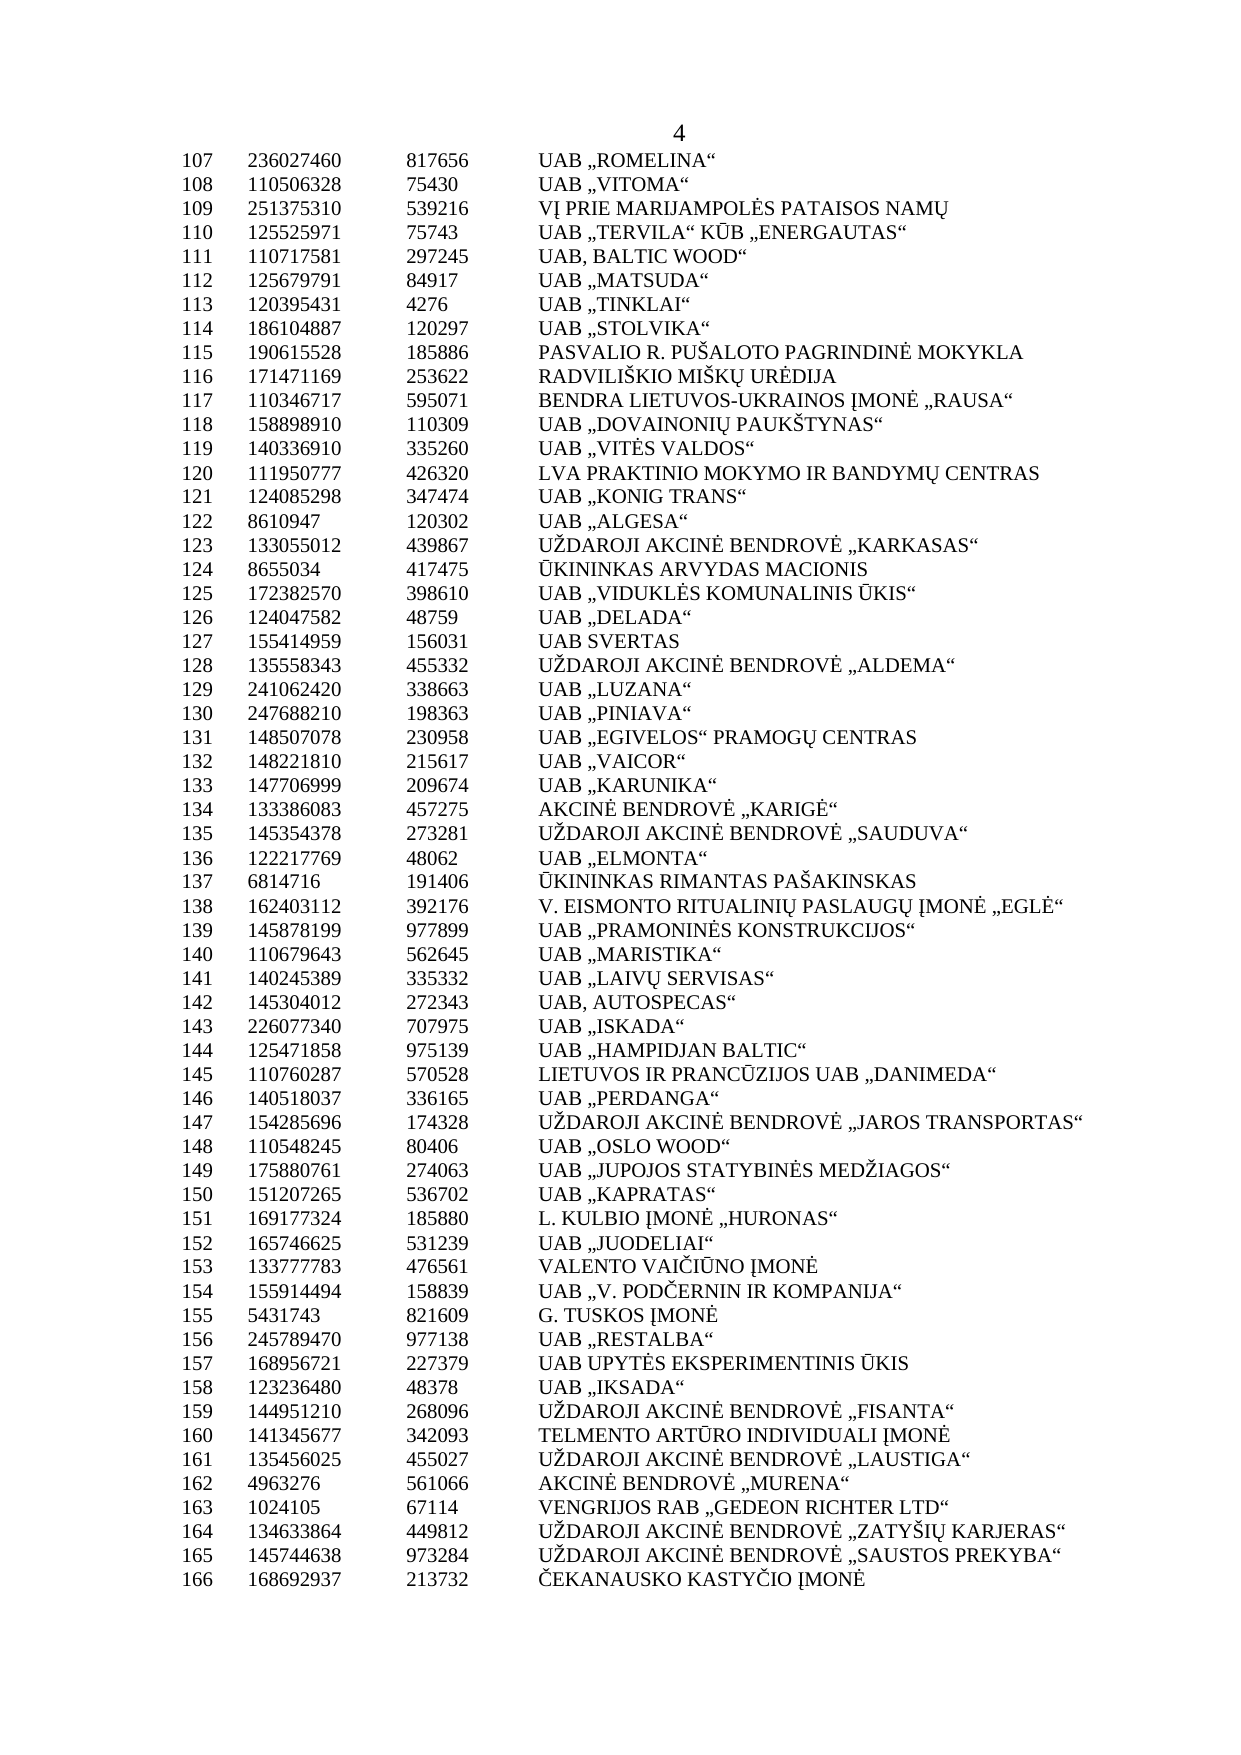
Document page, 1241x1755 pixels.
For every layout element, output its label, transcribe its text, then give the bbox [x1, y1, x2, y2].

table_cell 539216 [402, 196, 534, 220]
table_cell 335260 [402, 436, 534, 460]
table_cell UAB „RESTALBA“ [534, 1327, 1181, 1351]
table_cell 160 [177, 1423, 243, 1447]
table_cell 145 [177, 1062, 243, 1086]
table_cell 417475 [402, 557, 534, 581]
table_cell 122217769 [243, 845, 402, 869]
table_cell 154 [177, 1279, 243, 1303]
table_cell 338663 [402, 677, 534, 701]
table_cell UAB „OSLO WOOD“ [534, 1134, 1181, 1158]
table_cell 134633864 [243, 1519, 402, 1543]
table_cell 120395431 [243, 292, 402, 316]
table_cell 297245 [402, 244, 534, 268]
table_cell 111950777 [243, 460, 402, 484]
table_cell UAB „IKSADA“ [534, 1375, 1181, 1399]
table_cell 118 [177, 412, 243, 436]
table_cell 67114 [402, 1495, 534, 1519]
table_cell 133386083 [243, 797, 402, 821]
table_cell UAB „MATSUDA“ [534, 268, 1181, 292]
table_cell 75430 [402, 172, 534, 196]
table_cell UAB „VITOMA“ [534, 172, 1181, 196]
table_cell UAB „KARUNIKA“ [534, 773, 1181, 797]
table_cell 148221810 [243, 749, 402, 773]
table_cell UAB „HAMPIDJAN BALTIC“ [534, 1038, 1181, 1062]
table_cell 111 [177, 244, 243, 268]
table_cell 121 [177, 485, 243, 508]
table_cell 115 [177, 340, 243, 364]
table_cell G. TUSKOS ĮMONĖ [534, 1303, 1181, 1327]
table_cell 185880 [402, 1206, 534, 1230]
table_cell 209674 [402, 773, 534, 797]
table_cell 130 [177, 701, 243, 725]
table_cell 148507078 [243, 725, 402, 749]
table_cell 162403112 [243, 894, 402, 918]
table_cell UAB „VITĖS VALDOS“ [534, 436, 1181, 460]
table_cell 140336910 [243, 436, 402, 460]
table_cell 157 [177, 1351, 243, 1375]
table_cell 117 [177, 388, 243, 412]
table_cell 227379 [402, 1351, 534, 1375]
table_cell 145304012 [243, 990, 402, 1014]
table_cell 48759 [402, 605, 534, 629]
table_cell 595071 [402, 388, 534, 412]
table_cell 172382570 [243, 581, 402, 605]
table_cell UŽDAROJI AKCINĖ BENDROVĖ „FISANTA“ [534, 1399, 1181, 1423]
table_cell AKCINĖ BENDROVĖ „KARIGĖ“ [534, 797, 1181, 821]
table_cell 168692937 [243, 1567, 402, 1591]
table_cell 251375310 [243, 196, 402, 220]
table_cell 124047582 [243, 605, 402, 629]
table_cell 140245389 [243, 966, 402, 990]
table_cell 141345677 [243, 1423, 402, 1447]
table_cell UAB „TERVILA“ KŪB „ENERGAUTAS“ [534, 220, 1181, 244]
table_cell 8610947 [243, 509, 402, 533]
table_cell 230958 [402, 725, 534, 749]
table_cell 124085298 [243, 485, 402, 508]
table_cell 135558343 [243, 653, 402, 677]
table_cell 174328 [402, 1110, 534, 1134]
table_cell UAB „DOVAINONIŲ PAUKŠTYNAS“ [534, 412, 1181, 436]
table_cell 186104887 [243, 316, 402, 340]
table_cell UŽDAROJI AKCINĖ BENDROVĖ „JAROS TRANSPORTAS“ [534, 1110, 1181, 1134]
table_cell 153 [177, 1255, 243, 1278]
table_cell UAB „LUZANA“ [534, 677, 1181, 701]
table_cell 213732 [402, 1567, 534, 1591]
table_cell UŽDAROJI AKCINĖ BENDROVĖ „SAUSTOS PREKYBA“ [534, 1543, 1181, 1567]
table_cell UAB „ISKADA“ [534, 1014, 1181, 1038]
table_cell V. EISMONTO RITUALINIŲ PASLAUGŲ ĮMONĖ „EGLĖ“ [534, 894, 1181, 918]
table_cell 155 [177, 1303, 243, 1327]
table_cell 241062420 [243, 677, 402, 701]
table_cell 133055012 [243, 533, 402, 557]
table_cell UAB „MARISTIKA“ [534, 942, 1181, 966]
table_cell 342093 [402, 1423, 534, 1447]
table_cell 139 [177, 918, 243, 942]
table_cell UAB „JUPOJOS STATYBINĖS MEDŽIAGOS“ [534, 1158, 1181, 1182]
table_cell 536702 [402, 1182, 534, 1206]
table_cell 135456025 [243, 1447, 402, 1471]
table_cell UAB „PERDANGA“ [534, 1086, 1181, 1110]
table_cell 113 [177, 292, 243, 316]
table_cell 120 [177, 460, 243, 484]
table_cell 155414959 [243, 629, 402, 653]
table_cell 1024105 [243, 1495, 402, 1519]
table_cell 110717581 [243, 244, 402, 268]
table_cell 134 [177, 797, 243, 821]
table_cell UAB „JUODELIAI“ [534, 1230, 1181, 1254]
table_cell 110309 [402, 412, 534, 436]
table_cell TELMENTO ARTŪRO INDIVIDUALI ĮMONĖ [534, 1423, 1181, 1447]
table_cell 147 [177, 1110, 243, 1134]
table_cell UŽDAROJI AKCINĖ BENDROVĖ „SAUDUVA“ [534, 821, 1181, 845]
table_cell 162 [177, 1471, 243, 1495]
table_cell 140518037 [243, 1086, 402, 1110]
table_cell 128 [177, 653, 243, 677]
table_cell 175880761 [243, 1158, 402, 1182]
table_cell 457275 [402, 797, 534, 821]
table_cell 245789470 [243, 1327, 402, 1351]
table_cell 215617 [402, 749, 534, 773]
table_cell 142 [177, 990, 243, 1014]
table_cell 247688210 [243, 701, 402, 725]
table_cell VĮ PRIE MARIJAMPOLĖS PATAISOS NAMŲ [534, 196, 1181, 220]
table_cell 6814716 [243, 870, 402, 893]
table_cell 149 [177, 1158, 243, 1182]
table_cell 138 [177, 894, 243, 918]
table_cell 110548245 [243, 1134, 402, 1158]
table_cell 158898910 [243, 412, 402, 436]
table_cell 156 [177, 1327, 243, 1351]
table_cell 168956721 [243, 1351, 402, 1375]
table_cell 114 [177, 316, 243, 340]
table_cell 143 [177, 1014, 243, 1038]
table_cell 155914494 [243, 1279, 402, 1303]
table_cell 166 [177, 1567, 243, 1591]
table_cell UAB „KAPRATAS“ [534, 1182, 1181, 1206]
table_cell 120302 [402, 509, 534, 533]
table_cell UAB „ROMELINA“ [534, 148, 1181, 172]
table_cell 129 [177, 677, 243, 701]
table_cell ČEKANAUSKO KASTYČIO ĮMONĖ [534, 1567, 1181, 1591]
table_cell 48378 [402, 1375, 534, 1399]
table_cell 133777783 [243, 1255, 402, 1278]
table_cell UAB „PRAMONINĖS KONSTRUKCIJOS“ [534, 918, 1181, 942]
table_cell 191406 [402, 870, 534, 893]
table_cell UAB „ELMONTA“ [534, 845, 1181, 869]
table_cell 123236480 [243, 1375, 402, 1399]
table_cell 273281 [402, 821, 534, 845]
table_cell 439867 [402, 533, 534, 557]
table_cell 570528 [402, 1062, 534, 1086]
table_cell 154285696 [243, 1110, 402, 1134]
table_cell 236027460 [243, 148, 402, 172]
table_cell 159 [177, 1399, 243, 1423]
table_cell 561066 [402, 1471, 534, 1495]
table_cell 8655034 [243, 557, 402, 581]
table_cell UŽDAROJI AKCINĖ BENDROVĖ „ZATYŠIŲ KARJERAS“ [534, 1519, 1181, 1543]
table_cell PASVALIO R. PUŠALOTO PAGRINDINĖ MOKYKLA [534, 340, 1181, 364]
table_cell 158839 [402, 1279, 534, 1303]
table_cell ŪKININKAS ARVYDAS MACIONIS [534, 557, 1181, 581]
table_cell 137 [177, 870, 243, 893]
table_cell UAB „DELADA“ [534, 605, 1181, 629]
table_cell BENDRA LIETUVOS-UKRAINOS ĮMONĖ „RAUSA“ [534, 388, 1181, 412]
table_cell UAB „TINKLAI“ [534, 292, 1181, 316]
table_cell 156031 [402, 629, 534, 653]
table_cell 152 [177, 1230, 243, 1254]
table_cell 119 [177, 436, 243, 460]
table_cell UAB „ALGESA“ [534, 509, 1181, 533]
table_cell 165 [177, 1543, 243, 1567]
table_cell 84917 [402, 268, 534, 292]
table_cell 151 [177, 1206, 243, 1230]
table_cell 449812 [402, 1519, 534, 1543]
table_cell 75743 [402, 220, 534, 244]
table_cell 707975 [402, 1014, 534, 1038]
table_cell 476561 [402, 1255, 534, 1278]
table_cell 145744638 [243, 1543, 402, 1567]
table_cell 145354378 [243, 821, 402, 845]
table_cell 122 [177, 509, 243, 533]
table_cell AKCINĖ BENDROVĖ „MURENA“ [534, 1471, 1181, 1495]
table_cell LVA PRAKTINIO MOKYMO IR BANDYMŲ CENTRAS [534, 460, 1181, 484]
table_cell 141 [177, 966, 243, 990]
table_cell 145878199 [243, 918, 402, 942]
table_cell UAB „STOLVIKA“ [534, 316, 1181, 340]
table_cell 136 [177, 845, 243, 869]
table_cell 336165 [402, 1086, 534, 1110]
table_cell 562645 [402, 942, 534, 966]
table_cell 161 [177, 1447, 243, 1471]
table_cell 124 [177, 557, 243, 581]
table_cell UAB „KONIG TRANS“ [534, 485, 1181, 508]
table_cell 116 [177, 364, 243, 388]
table_cell 132 [177, 749, 243, 773]
table_cell 120297 [402, 316, 534, 340]
table_cell 171471169 [243, 364, 402, 388]
table_cell 4276 [402, 292, 534, 316]
table_cell RADVILIŠKIO MIŠKŲ URĖDIJA [534, 364, 1181, 388]
table_cell 110 [177, 220, 243, 244]
table_cell 144 [177, 1038, 243, 1062]
table_cell 148 [177, 1134, 243, 1158]
table_cell 977899 [402, 918, 534, 942]
table_cell UŽDAROJI AKCINĖ BENDROVĖ „ALDEMA“ [534, 653, 1181, 677]
table_cell UAB UPYTĖS EKSPERIMENTINIS ŪKIS [534, 1351, 1181, 1375]
table_cell 80406 [402, 1134, 534, 1158]
table_cell 151207265 [243, 1182, 402, 1206]
table_cell 455027 [402, 1447, 534, 1471]
table_cell UAB, BALTIC WOOD“ [534, 244, 1181, 268]
table_cell 125471858 [243, 1038, 402, 1062]
table_cell 144951210 [243, 1399, 402, 1423]
table_cell 147706999 [243, 773, 402, 797]
table_cell 455332 [402, 653, 534, 677]
table_cell 169177324 [243, 1206, 402, 1230]
table_cell 108 [177, 172, 243, 196]
table_cell 4963276 [243, 1471, 402, 1495]
table_cell 190615528 [243, 340, 402, 364]
table_cell UŽDAROJI AKCINĖ BENDROVĖ „LAUSTIGA“ [534, 1447, 1181, 1471]
table_cell 125525971 [243, 220, 402, 244]
table_cell 5431743 [243, 1303, 402, 1327]
table_cell 133 [177, 773, 243, 797]
table_cell UAB „EGIVELOS“ PRAMOGŲ CENTRAS [534, 725, 1181, 749]
table_cell 347474 [402, 485, 534, 508]
table_cell 125679791 [243, 268, 402, 292]
table_cell 198363 [402, 701, 534, 725]
table_cell 253622 [402, 364, 534, 388]
table_cell 398610 [402, 581, 534, 605]
table_cell UAB „LAIVŲ SERVISAS“ [534, 966, 1181, 990]
table_cell 110506328 [243, 172, 402, 196]
table_cell 817656 [402, 148, 534, 172]
table_cell 165746625 [243, 1230, 402, 1254]
table_cell 110679643 [243, 942, 402, 966]
table_cell 131 [177, 725, 243, 749]
table_cell UAB „VAICOR“ [534, 749, 1181, 773]
table_cell 150 [177, 1182, 243, 1206]
table_cell 126 [177, 605, 243, 629]
table_cell UAB „PINIAVA“ [534, 701, 1181, 725]
table_cell 107 [177, 148, 243, 172]
table_cell 268096 [402, 1399, 534, 1423]
table_cell UAB „V. PODČERNIN IR KOMPANIJA“ [534, 1279, 1181, 1303]
table_cell 975139 [402, 1038, 534, 1062]
table_cell 110346717 [243, 388, 402, 412]
table_cell 163 [177, 1495, 243, 1519]
table_cell L. KULBIO ĮMONĖ „HURONAS“ [534, 1206, 1181, 1230]
table_cell UŽDAROJI AKCINĖ BENDROVĖ „KARKASAS“ [534, 533, 1181, 557]
table_cell VENGRIJOS RAB „GEDEON RICHTER LTD“ [534, 1495, 1181, 1519]
table_cell 185886 [402, 340, 534, 364]
table_cell 109 [177, 196, 243, 220]
table_cell 127 [177, 629, 243, 653]
table_cell 821609 [402, 1303, 534, 1327]
table_cell 392176 [402, 894, 534, 918]
table_cell 274063 [402, 1158, 534, 1182]
table_cell 48062 [402, 845, 534, 869]
table_cell 426320 [402, 460, 534, 484]
table_cell 123 [177, 533, 243, 557]
table_cell 973284 [402, 1543, 534, 1567]
table_cell 335332 [402, 966, 534, 990]
table_cell UAB „VIDUKLĖS KOMUNALINIS ŪKIS“ [534, 581, 1181, 605]
table_cell UAB SVERTAS [534, 629, 1181, 653]
table_cell 146 [177, 1086, 243, 1110]
table_cell 125 [177, 581, 243, 605]
table_cell UAB, AUTOSPECAS“ [534, 990, 1181, 1014]
table_cell 977138 [402, 1327, 534, 1351]
table_cell 140 [177, 942, 243, 966]
table_cell 135 [177, 821, 243, 845]
table_cell 164 [177, 1519, 243, 1543]
table_cell 158 [177, 1375, 243, 1399]
table_cell VALENTO VAIČIŪNO ĮMONĖ [534, 1255, 1181, 1278]
table_cell 226077340 [243, 1014, 402, 1038]
table_cell ŪKININKAS RIMANTAS PAŠAKINSKAS [534, 870, 1181, 893]
table_cell LIETUVOS IR PRANCŪZIJOS UAB „DANIMEDA“ [534, 1062, 1181, 1086]
table_cell 112 [177, 268, 243, 292]
table_cell 110760287 [243, 1062, 402, 1086]
table_cell 531239 [402, 1230, 534, 1254]
table_cell 272343 [402, 990, 534, 1014]
